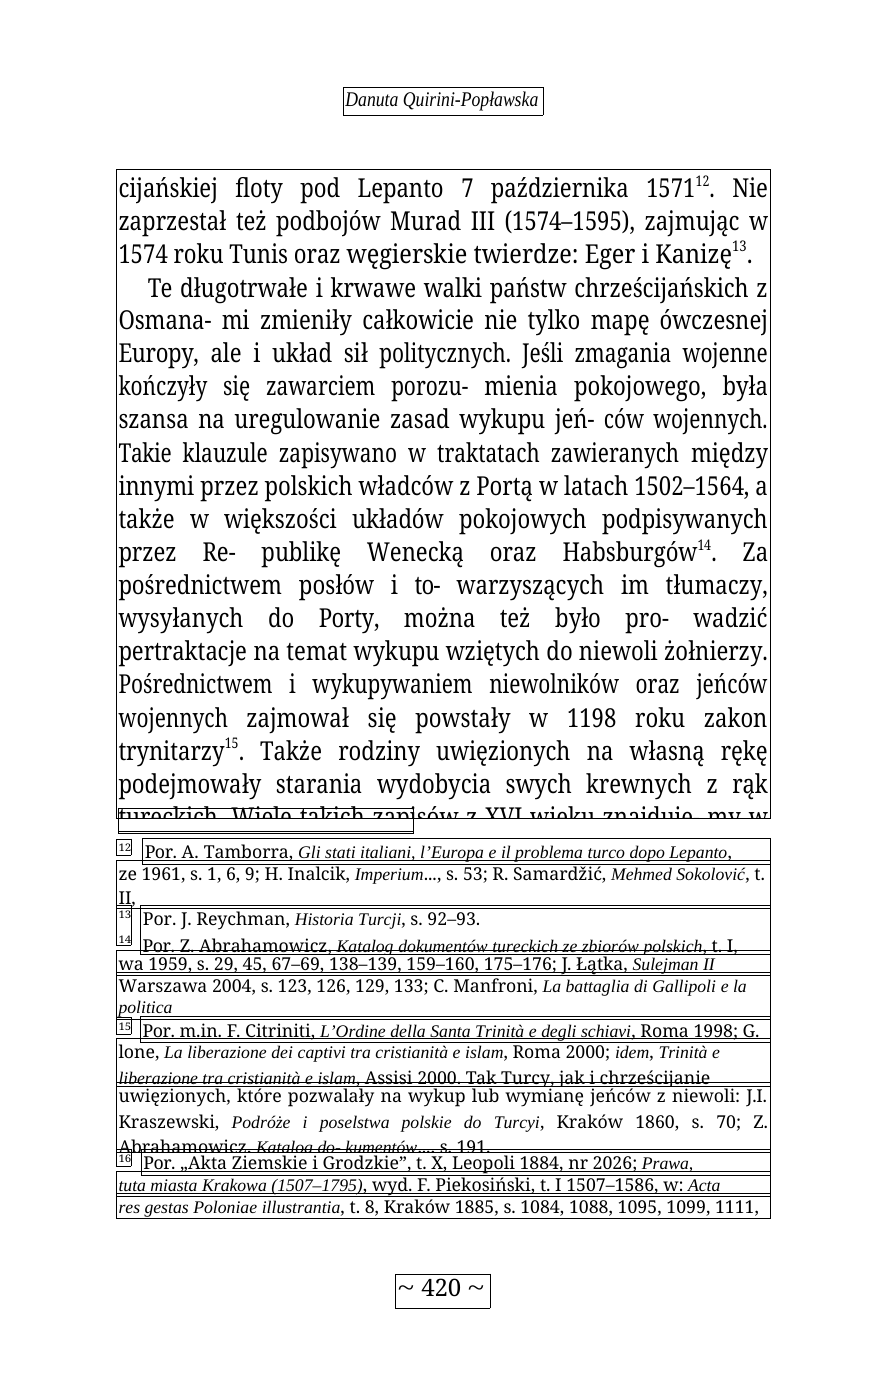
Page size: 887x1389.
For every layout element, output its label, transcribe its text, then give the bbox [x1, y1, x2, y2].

text 13 [118, 907, 131, 921]
text 14 [118, 932, 131, 945]
text lone, La liberazione dei captivi tra cristianità e islam, Roma 2000; idem, Trinità e liberazione tra cristianità e islam, Assisi 2000. Tak Turcy, jak i chrześcijanie dokonywali rejestrów [118, 1040, 769, 1082]
text Warszawa 2004, s. 123, 126, 129, 133; C. Manfroni, La battaglia di Gallipoli e la politica [118, 973, 770, 1018]
text ~ 420 ~ [397, 1275, 490, 1303]
text cijańskiej floty pod Lepanto 7 października 157112. Nie zaprzestał też podbojów Murad III (1574–1595), zajmując w 1574 roku Tunis oraz węgierskie twierdze: Eger i Kanizę13. [118, 172, 768, 271]
text 16 [118, 1151, 131, 1165]
text 12 [118, 840, 131, 854]
text Por. m.in. F. Citriniti, L’Ordine della Santa Trinità e degli schiavi, Roma 1998; G. Cipol- [142, 1018, 770, 1038]
text tuta miasta Krakowa (1507–1795), wyd. F. Piekosiński, t. I 1507–1586, w: Acta historica [118, 1172, 770, 1193]
text 15 [118, 1019, 131, 1033]
text wa 1959, s. 29, 45, 67–69, 138–139, 159–160, 175–176; J. Łątka, Sulejman II Wspaniały, [118, 951, 770, 972]
text Danuta Quirini-Popławska [345, 88, 543, 111]
text res gestas Poloniae illustrantia, t. 8, Kraków 1885, s. 1084, 1088, 1095, 1099, 1111, 1143. [118, 1194, 770, 1218]
text Por. J. Reychman, Historia Turcji, s. 92–93. [143, 906, 770, 930]
text Por. „Akta Ziemskie i Grodzkie”, t. X, Leopoli 1884, nr 2026; Prawa, przywileje i sta- [143, 1150, 770, 1171]
text Te długotrwałe i krwawe walki państw chrześcijańskich z Osmana- mi zmieniły całkowicie nie tylko mapę ówczesnej Europy, ale i układ sił politycznych. Jeśli zmagania wojenne kończyły się zawarciem porozu- mienia pokojowego, była szansa na uregulowanie zasad wykupu jeń- ców wojennych. Takie klauzule zapisywano w traktatach zawieranych między innymi przez polskich władców z Portą w latach 1502–1564, a także w większości układów pokojowych podpisywanych przez Re- publikę Wenecką oraz Habsburgów14. Za pośrednictwem posłów i to- warzyszących im tłumaczy, wysyłanych do Porty, można też było pro- wadzić pertraktacje na temat wykupu wziętych do niewoli żołnierzy. Pośrednictwem i wykupywaniem niewolników oraz jeńców wojennych zajmował się powstały w 1198 roku zakon trynitarzy15. Także rodziny uwięzionych na własną rękę podejmowały starania wydobycia swych krewnych z rąk tureckich. Wiele takich zapisów z XVI wieku znajduje- my w Aktach Grodzkich i Ziemskich ziemi lwowskiej, a także w Aktach miejskich Krakowa. Natrafiamy tam na informacje dotyczące datków na rzecz wykupienia z niewoli Polaków, Rusinów, ale także Greków oraz innych przedstawicieli narodów bałkańskich16. [118, 271, 768, 818]
text Por. Z. Abrahamowicz, Katalog dokumentów tureckich ze zbiorów polskich, t. I, Warsza- [142, 933, 770, 950]
text Por. A. Tamborra, Gli stati italiani, l’Europa e il problema turco dopo Lepanto, Firen- [144, 839, 769, 860]
text ze 1961, s. 1, 6, 9; H. Inalcik, Imperium..., s. 53; R. Samardžić, Mehmed Sokolović, t. II, [118, 861, 770, 907]
text uwięzionych, które pozwalały na wykup lub wymianę jeńców z niewoli: J.I. Kraszewski, Podróże i poselstwa polskie do Turcyi, Kraków 1860, s. 70; Z. Abrahamowicz, Katalog do- kumentów..., s. 191. [118, 1084, 768, 1152]
